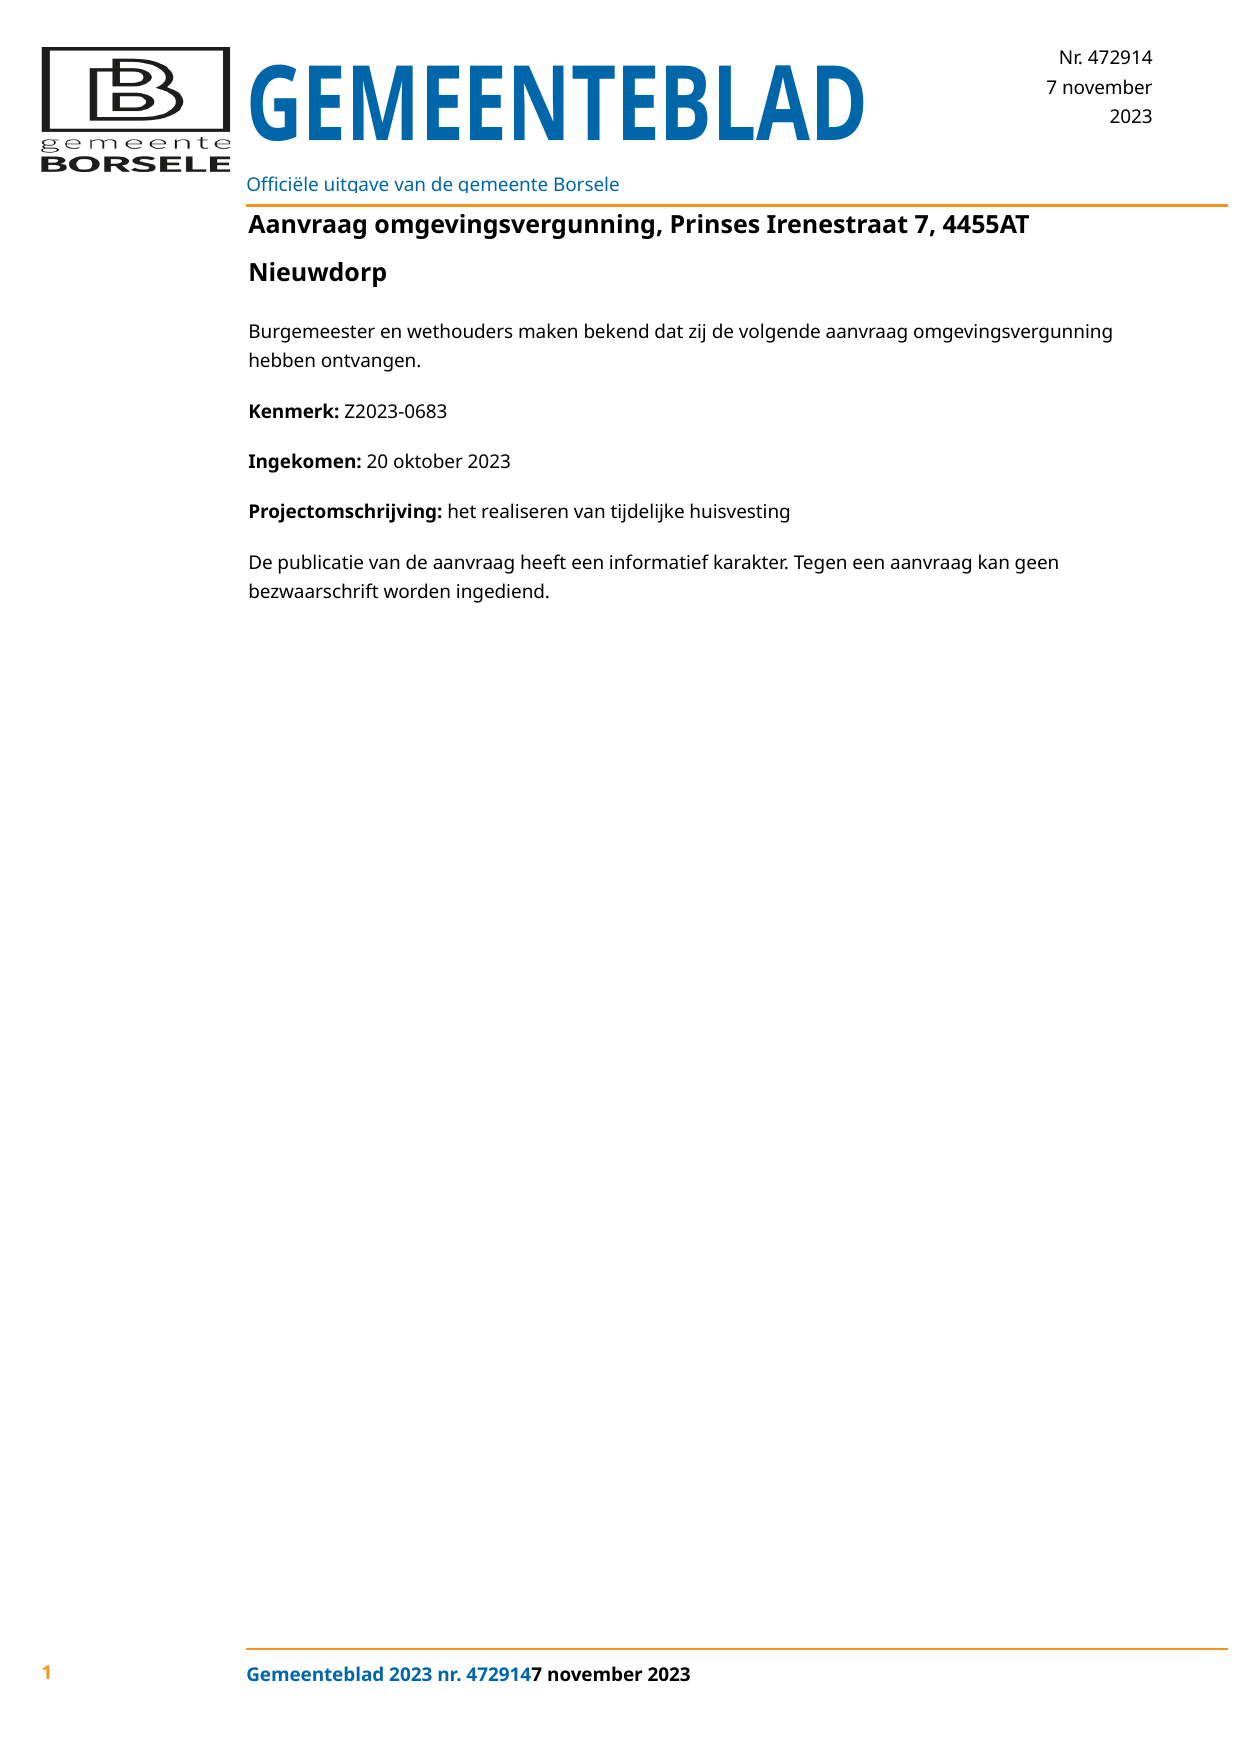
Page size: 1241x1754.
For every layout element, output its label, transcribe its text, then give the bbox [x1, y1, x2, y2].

text De publicatie van de aanvraag heeft een informatief karakter. Tegen een aanvraag kan geen bezwaarschrift worden ingediend. [248, 549, 1152, 604]
text Ingekomen: 20 oktober 2023 [248, 448, 1152, 474]
picture [41, 47, 231, 172]
text Projectomschrijving: het realiseren van tijdelijke huisvesting [248, 499, 1152, 524]
text Kenmerk: Z2023-0683 [248, 398, 1152, 424]
text Burgemeester en wethouders maken bekend dat zij de volgende aanvraag omgevingsvergunning hebben ontvangen. [248, 318, 1152, 373]
text Aanvraag omgevingsvergunning, Prinses Irenestraat 7, 4455AT Nieuwdorp [248, 207, 1152, 288]
